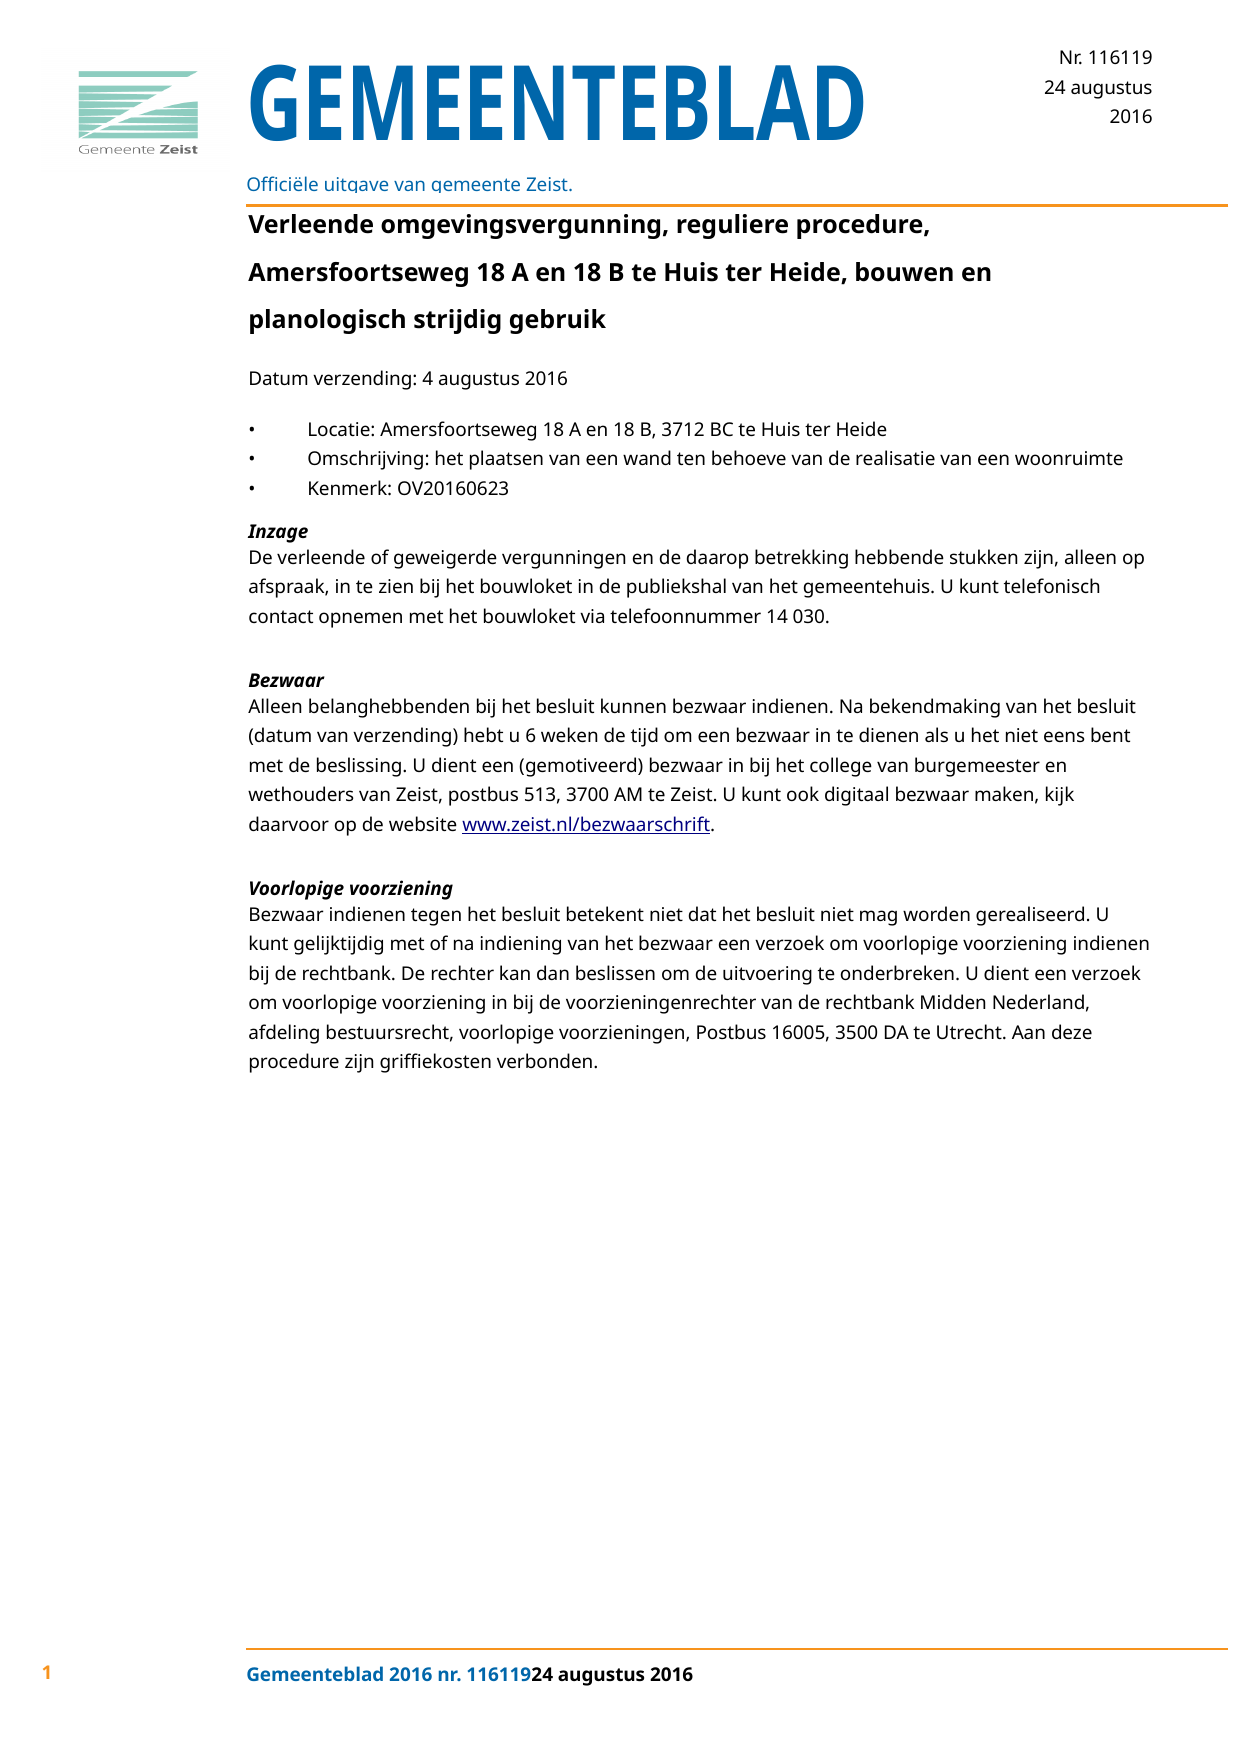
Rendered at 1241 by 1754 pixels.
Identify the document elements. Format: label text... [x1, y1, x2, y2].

text Voorlopige voorziening [248, 875, 1152, 901]
text Bezwaar [248, 667, 1152, 693]
text Bezwaar indienen tegen het besluit betekent niet dat het besluit niet mag worden gerealiseerd. U kunt gelijktijdig met of na indiening van het bezwaar een verzoek om voorlopige voorziening indienen bij de rechtbank. De rechter kan dan beslissen om de uitvoering te onderbreken. U dient een verzoek om voorlopige voorziening in bij de voorzieningenrechter van de rechtbank Midden Nederland, afdeling bestuursrecht, voorlopige voorzieningen, Postbus 16005, 3500 DA te Utrecht. Aan deze procedure zijn griffiekosten verbonden. [248, 901, 1152, 1074]
text Inzage [248, 518, 1152, 544]
picture [41, 47, 231, 172]
list Omschrijving: het plaatsen van een wand ten behoeve van de realisatie van een woonruimte [248, 446, 1152, 471]
text Verleende omgevingsvergunning, reguliere procedure, Amersfoortseweg 18 A en 18 B te Huis ter Heide, bouwen en planologisch strijdig gebruik [248, 207, 1152, 336]
list Kenmerk: OV20160623 [248, 475, 1152, 501]
list Locatie: Amersfoortseweg 18 A en 18 B, 3712 BC te Huis ter Heide [248, 416, 1152, 442]
text De verleende of geweigerde vergunningen en de daarop betrekking hebbende stukken zijn, alleen op afspraak, in te zien bij het bouwloket in de publiekshal van het gemeentehuis. U kunt telefonisch contact opnemen met het bouwloket via telefoonnummer 14 030. [248, 544, 1152, 629]
text Alleen belanghebbenden bij het besluit kunnen bezwaar indienen. Na bekendmaking van het besluit (datum van verzending) hebt u 6 weken de tijd om een bezwaar in te dienen als u het niet eens bent met de beslissing. U dient een (gemotiveerd) bezwaar in bij het college van burgemeester en wethouders van Zeist, postbus 513, 3700 AM te Zeist. U kunt ook digitaal bezwaar maken, kijk daarvoor op de website www.zeist.nl/bezwaarschrift. [248, 693, 1152, 837]
text Datum verzending: 4 augustus 2016 [248, 366, 1152, 391]
